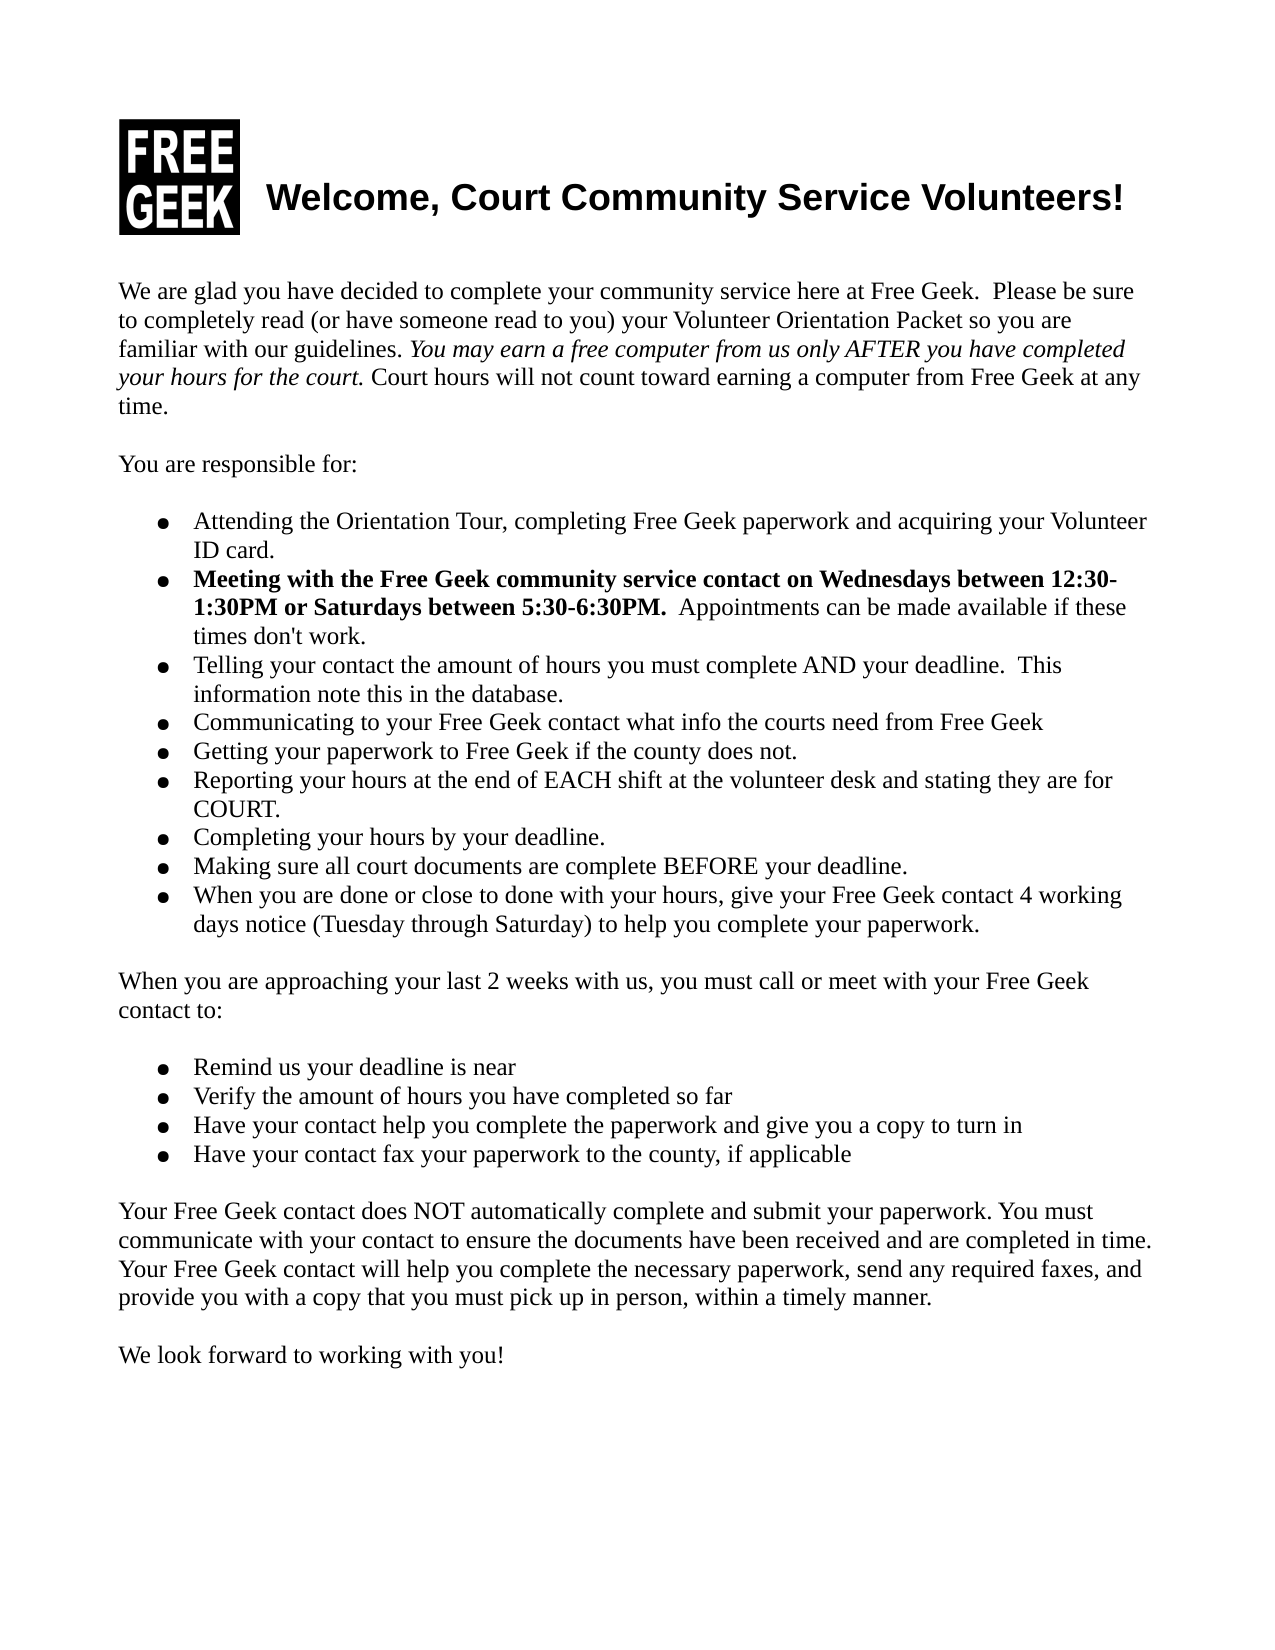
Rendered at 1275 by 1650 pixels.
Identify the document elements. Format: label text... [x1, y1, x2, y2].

list When you are done or close to done with your hours, give your Free Geek contact 4 working days notice (Tuesday through Saturday) to help you complete your paperwork. [156, 880, 1157, 937]
list Making sure all court documents are complete BEFORE your deadline. [156, 851, 1157, 880]
text You are responsible for: [118, 449, 1157, 506]
list Telling your contact the amount of hours you must complete AND your deadline. This information note this in the database. [156, 650, 1157, 707]
list Reporting your hours at the end of EACH shift at the volunteer desk and stating they are for COURT. [156, 765, 1157, 822]
list Have your contact fax your paperwork to the county, if applicable [156, 1139, 1157, 1167]
list Remind us your deadline is near [156, 1052, 1157, 1081]
text When you are approaching your last 2 weeks with us, you must call or meet with your Free Geek contact to: [118, 966, 1157, 1052]
list Completing your hours by your deadline. [156, 822, 1157, 851]
list Attending the Orientation Tour, completing Free Geek paperwork and acquiring your Volunteer ID card. [156, 506, 1157, 564]
picture [119, 119, 240, 235]
list Meeting with the Free Geek community service contact on Wednesdays between 12:30-1:30PM or Saturdays between 5:30-6:30PM. Appointments can be made available if these times don't work. [156, 564, 1157, 650]
text Welcome, Court Community Service Volunteers! [240, 176, 1157, 219]
list Getting your paperwork to Free Geek if the county does not. [156, 736, 1157, 765]
text We are glad you have decided to complete your community service here at Free Geek. Please be sure to completely read (or have someone read to you) your Volunteer Orientation Packet so you are familiar with our guidelines. You may earn a free computer from us only AFTER you have completed your hours for the court. Court hours will not count toward earning a computer from Free Geek at any time. [118, 276, 1157, 420]
text We look forward to working with you! [118, 1340, 1157, 1369]
list Verify the amount of hours you have completed so far [156, 1081, 1157, 1110]
list Have your contact help you complete the paperwork and give you a copy to turn in [156, 1110, 1157, 1139]
text Your Free Geek contact does NOT automatically complete and submit your paperwork. You must communicate with your contact to ensure the documents have been received and are completed in time. Your Free Geek contact will help you complete the necessary paperwork, send any required faxes, and provide you with a copy that you must pick up in person, within a timely manner. [118, 1196, 1157, 1311]
list Communicating to your Free Geek contact what info the courts need from Free Geek [156, 707, 1157, 736]
